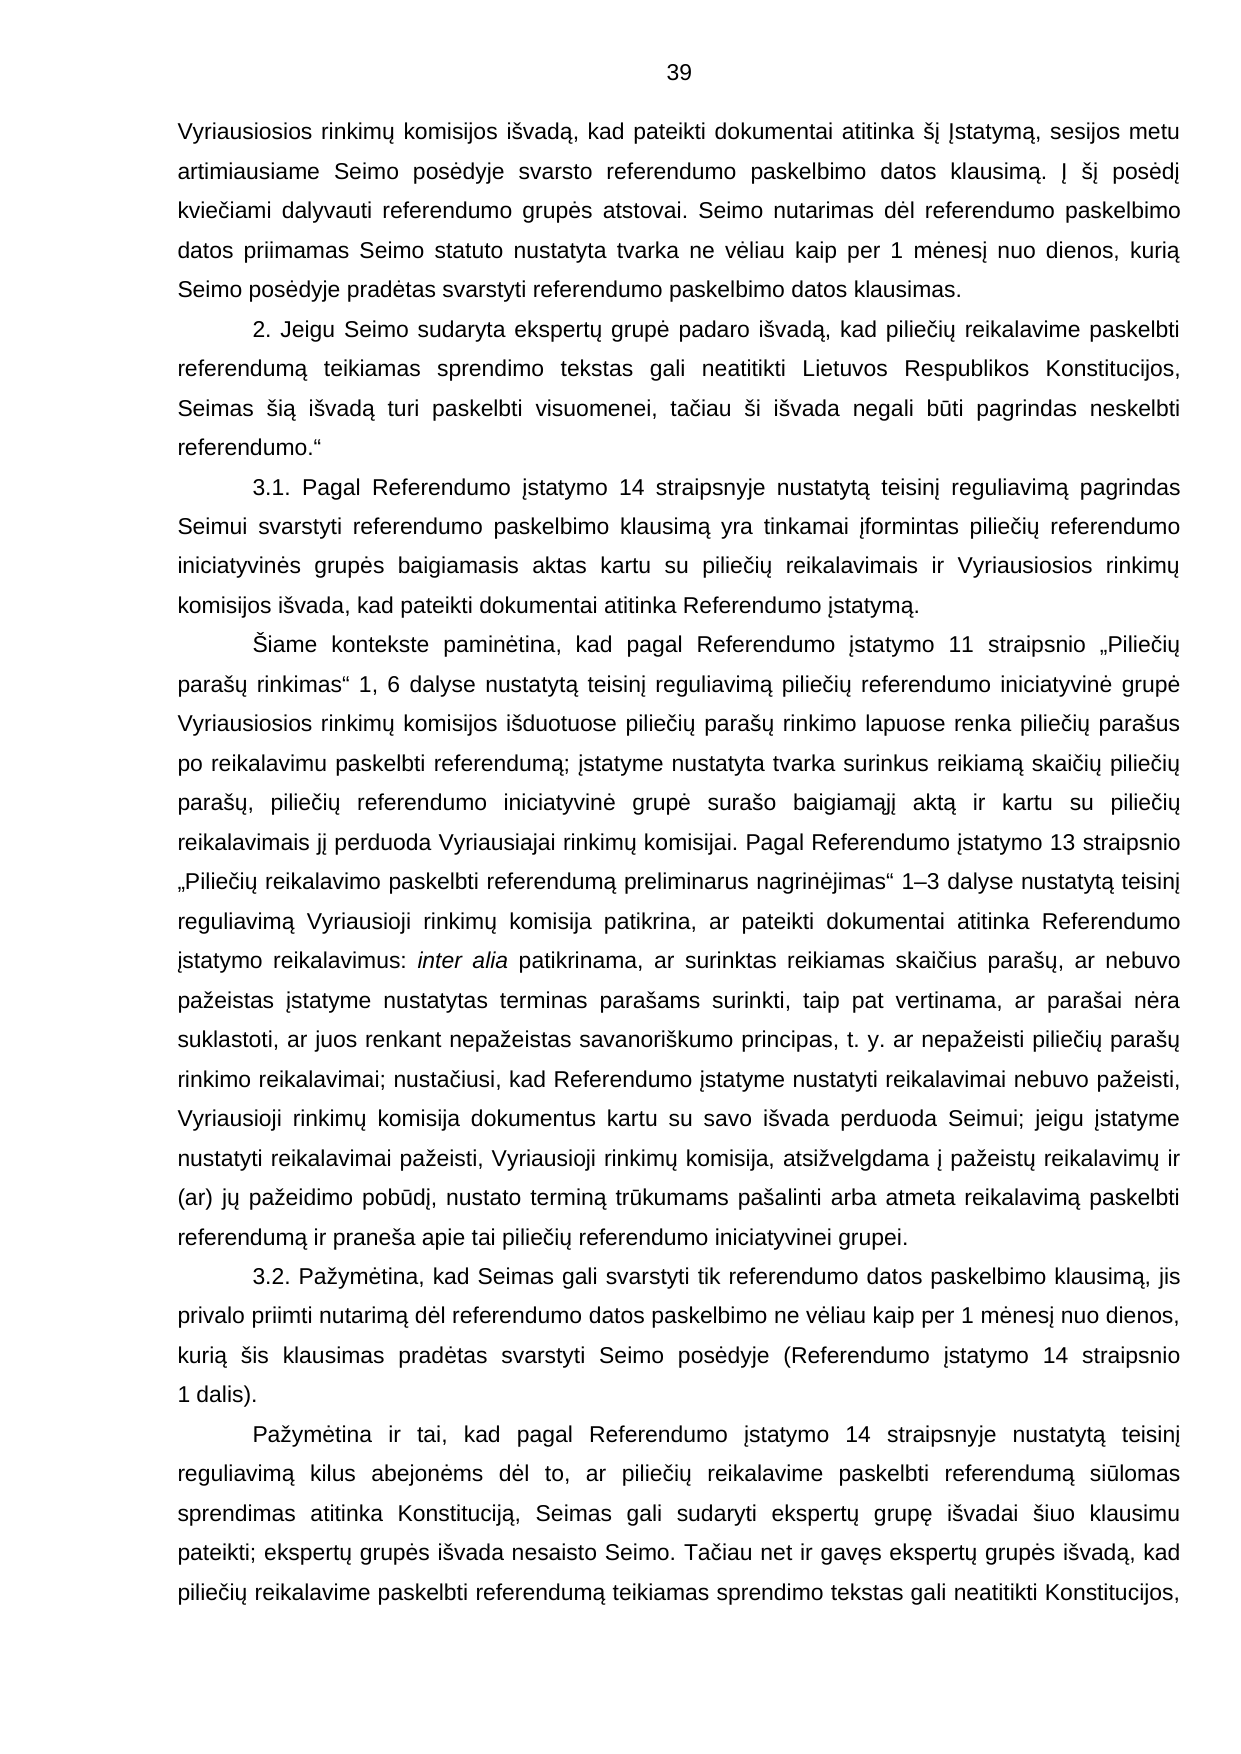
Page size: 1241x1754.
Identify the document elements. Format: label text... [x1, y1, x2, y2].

text Pažymėtina ir tai, kad pagal Referendumo įstatymo 14 straipsnyje nustatytą teisinį reguliavimą kilus abejonėms dėl to, ar piliečių reikalavime paskelbti referendumą siūlomas sprendimas atitinka Konstituciją, Seimas gali sudaryti ekspertų grupę išvadai šiuo klausimu pateikti; ekspertų grupės išvada nesaisto Seimo. Tačiau net ir gavęs ekspertų grupės išvadą, kad piliečių reikalavime paskelbti referendumą teikiamas sprendimo tekstas gali neatitikti Konstitucijos, [177, 1421, 1181, 1605]
text 3.1. Pagal Referendumo įstatymo 14 straipsnyje nustatytą teisinį reguliavimą pagrindas Seimui svarstyti referendumo paskelbimo klausimą yra tinkamai įformintas piliečių referendumo iniciatyvinės grupės baigiamasis aktas kartu su piliečių reikalavimais ir Vyriausiosios rinkimų komisijos išvada, kad pateikti dokumentai atitinka Referendumo įstatymą. [177, 473, 1181, 618]
text Vyriausiosios rinkimų komisijos išvadą, kad pateikti dokumentai atitinka šį Įstatymą, sesijos metu artimiausiame Seimo posėdyje svarsto referendumo paskelbimo datos klausimą. Į šį posėdį kviečiami dalyvauti referendumo grupės atstovai. Seimo nutarimas dėl referendumo paskelbimo datos priimamas Seimo statuto nustatyta tvarka ne vėliau kaip per 1 mėnesį nuo dienos, kurią Seimo posėdyje pradėtas svarstyti referendumo paskelbimo datos klausimas. [177, 118, 1181, 302]
text 3.2. Pažymėtina, kad Seimas gali svarstyti tik referendumo datos paskelbimo klausimą, jis privalo priimti nutarimą dėl referendumo datos paskelbimo ne vėliau kaip per 1 mėnesį nuo dienos, kurią šis klausimas pradėtas svarstyti Seimo posėdyje (Referendumo įstatymo 14 straipsnio 1 dalis). [177, 1263, 1181, 1408]
text Šiame kontekste paminėtina, kad pagal Referendumo įstatymo 11 straipsnio „Piliečių parašų rinkimas“ 1, 6 dalyse nustatytą teisinį reguliavimą piliečių referendumo iniciatyvinė grupė Vyriausiosios rinkimų komisijos išduotuose piliečių parašų rinkimo lapuose renka piliečių parašus po reikalavimu paskelbti referendumą; įstatyme nustatyta tvarka surinkus reikiamą skaičių piliečių parašų, piliečių referendumo iniciatyvinė grupė surašo baigiamąjį aktą ir kartu su piliečių reikalavimais jį perduoda Vyriausiajai rinkimų komisijai. Pagal Referendumo įstatymo 13 straipsnio „Piliečių reikalavimo paskelbti referendumą preliminarus nagrinėjimas“ 1–3 dalyse nustatytą teisinį reguliavimą Vyriausioji rinkimų komisija patikrina, ar pateikti dokumentai atitinka Referendumo įstatymo reikalavimus: inter alia patikrinama, ar surinktas reikiamas skaičius parašų, ar nebuvo pažeistas įstatyme nustatytas terminas parašams surinkti, taip pat vertinama, ar parašai nėra suklastoti, ar juos renkant nepažeistas savanoriškumo principas, t. y. ar nepažeisti piliečių parašų rinkimo reikalavimai; nustačiusi, kad Referendumo įstatyme nustatyti reikalavimai nebuvo pažeisti, Vyriausioji rinkimų komisija dokumentus kartu su savo išvada perduoda Seimui; jeigu įstatyme nustatyti reikalavimai pažeisti, Vyriausioji rinkimų komisija, atsižvelgdama į pažeistų reikalavimų ir (ar) jų pažeidimo pobūdį, nustato terminą trūkumams pašalinti arba atmeta reikalavimą paskelbti referendumą ir praneša apie tai piliečių referendumo iniciatyvinei grupei. [177, 631, 1181, 1250]
text 2. Jeigu Seimo sudaryta ekspertų grupė padaro išvadą, kad piliečių reikalavime paskelbti referendumą teikiamas sprendimo tekstas gali neatitikti Lietuvos Respublikos Konstitucijos, Seimas šią išvadą turi paskelbti visuomenei, tačiau ši išvada negali būti pagrindas neskelbti referendumo.“ [177, 316, 1181, 460]
